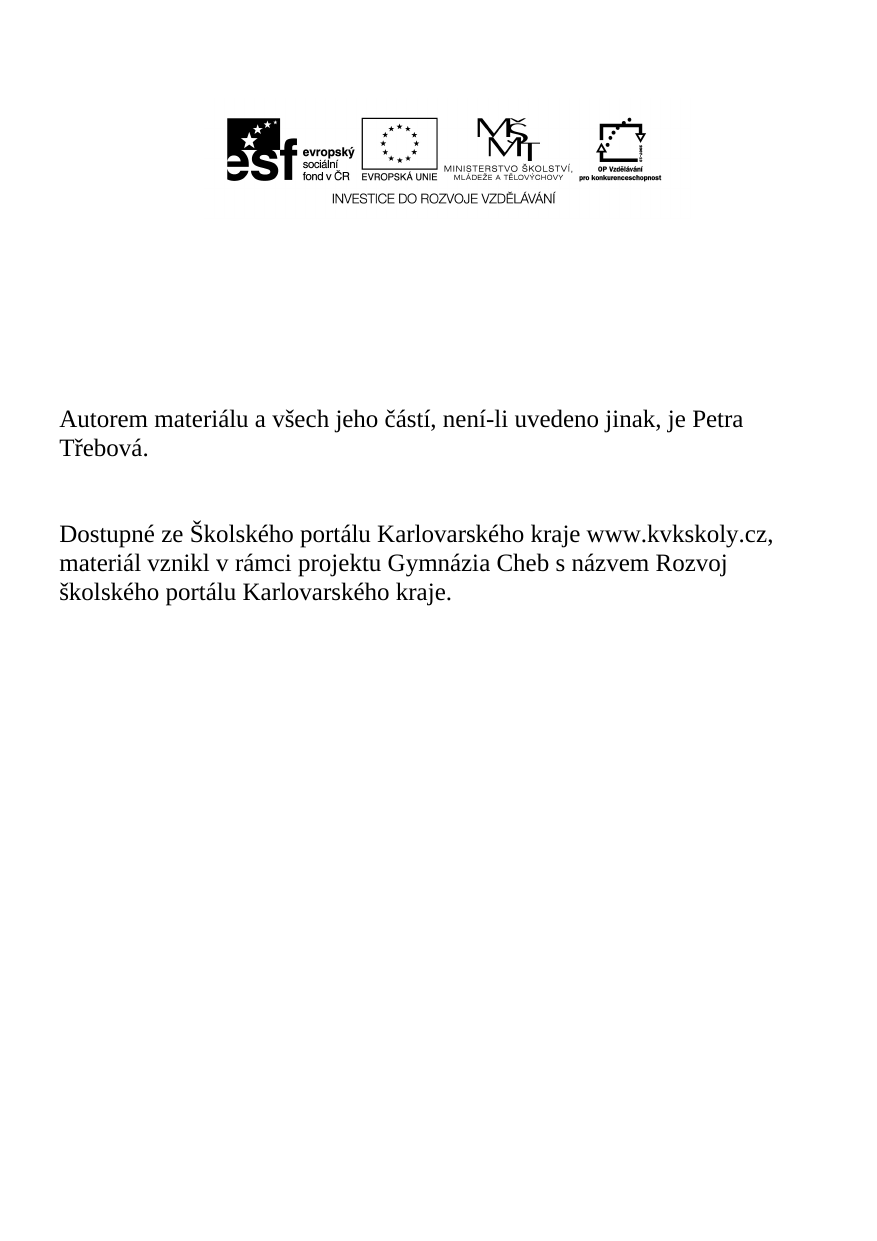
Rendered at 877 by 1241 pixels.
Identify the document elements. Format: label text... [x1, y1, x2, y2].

text Autorem materiálu a všech jeho částí, není-li uvedeno jinak, je Petra Třebová. [59, 404, 818, 462]
text Dostupné ze Školského portálu Karlovarského kraje www.kvkskoly.cz, materiál vznikl v rámci projektu Gymnázia Cheb s názvem Rozvoj školského portálu Karlovarského kraje. [59, 519, 818, 605]
picture [204, 98, 691, 219]
